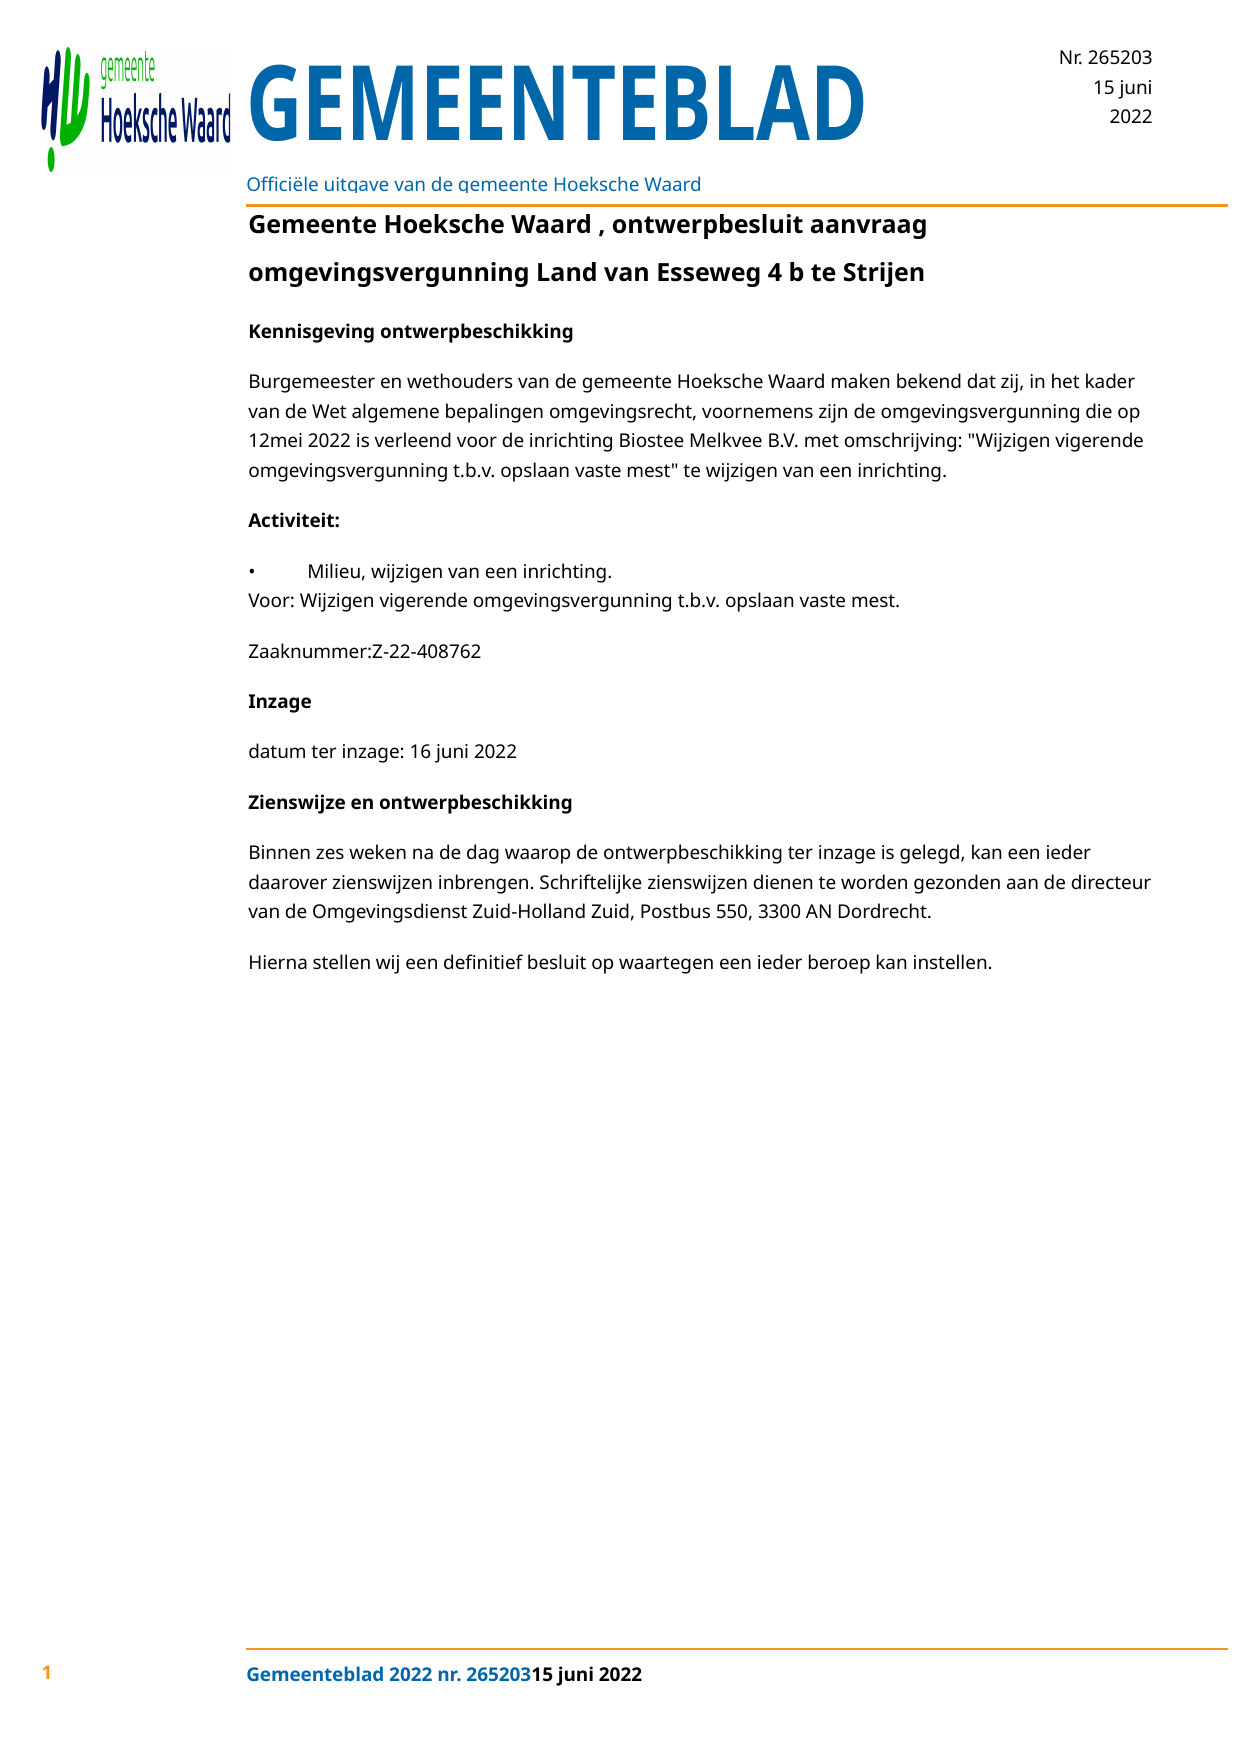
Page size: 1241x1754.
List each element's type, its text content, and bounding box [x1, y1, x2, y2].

text Binnen zes weken na de dag waarop de ontwerpbeschikking ter inzage is gelegd, kan een ieder daarover zienswijzen inbrengen. Schriftelijke zienswijzen dienen te worden gezonden aan de directeur van de Omgevingsdienst Zuid-Holland Zuid, Postbus 550, 3300 AN Dordrecht. [248, 839, 1152, 924]
text Burgemeester en wethouders van de gemeente Hoeksche Waard maken bekend dat zij, in het kader van de Wet algemene bepalingen omgevingsrecht, voornemens zijn de omgevingsvergunning die op 12mei 2022 is verleend voor de inrichting Biostee Melkvee B.V. met omschrijving: "Wijzigen vigerende omgevingsvergunning t.b.v. opslaan vaste mest" te wijzigen van een inrichting. [248, 368, 1152, 483]
text Activiteit: [248, 507, 1152, 533]
text Kennisgeving ontwerpbeschikking [248, 318, 1152, 344]
text Zaaknummer:Z-22-408762 [248, 638, 1152, 664]
text Gemeente Hoeksche Waard , ontwerpbesluit aanvraag omgevingsvergunning Land van Esseweg 4 b te Strijen [248, 207, 1152, 288]
picture [41, 47, 231, 172]
list Milieu, wijzigen van een inrichting. [248, 558, 1152, 584]
text Voor: Wijzigen vigerende omgevingsvergunning t.b.v. opslaan vaste mest. [248, 587, 1152, 613]
text Inzage [248, 688, 1152, 714]
text datum ter inzage: 16 juni 2022 [248, 739, 1152, 764]
text Zienswijze en ontwerpbeschikking [248, 789, 1152, 815]
text Hierna stellen wij een definitief besluit op waartegen een ieder beroep kan instellen. [248, 949, 1152, 975]
